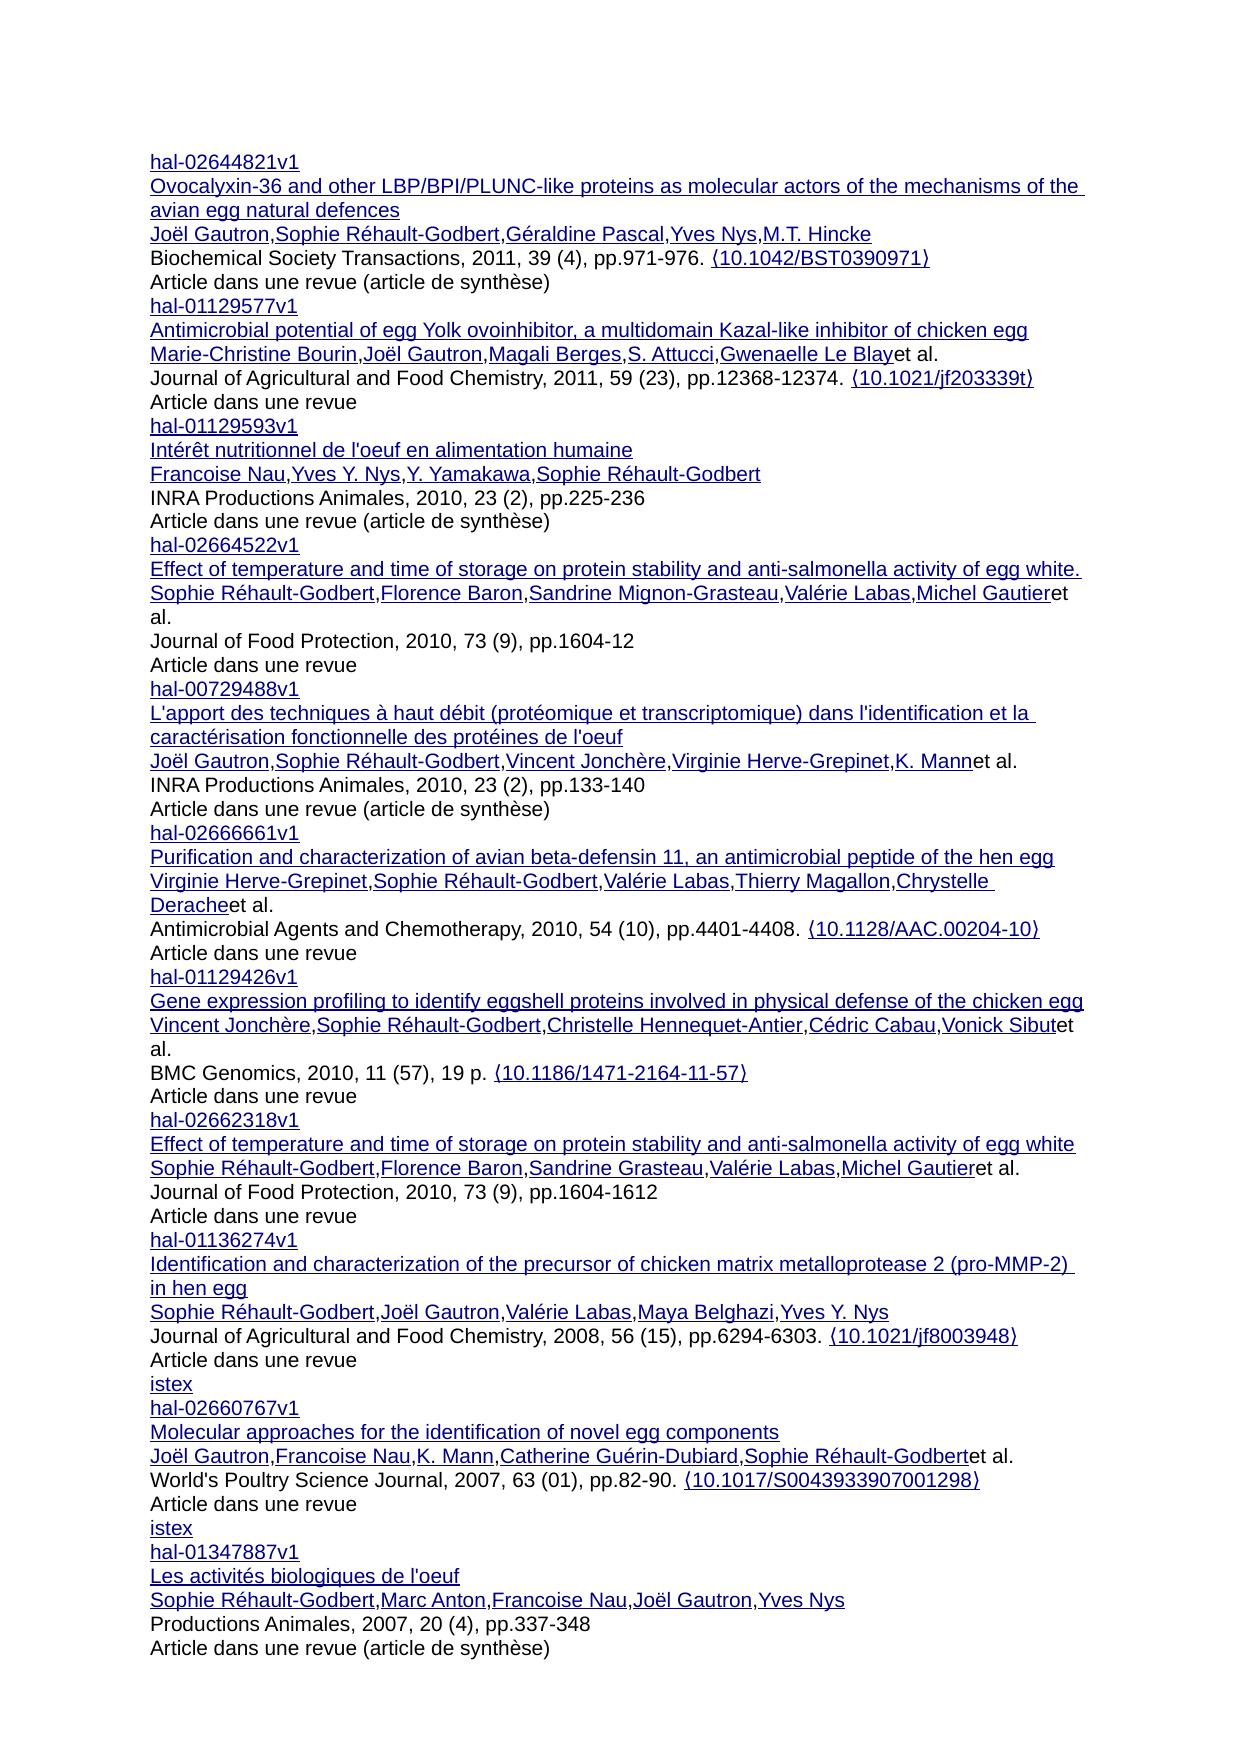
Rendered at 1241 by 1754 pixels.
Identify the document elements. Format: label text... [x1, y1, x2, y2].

table_cell hal-02644821v1 [150, 150, 1090, 174]
table_cell Purification and characterization of avian beta-defensin 11, an antimicrobial peptide of the hen egg Virginie Herve-Grepinet,Sophie Réhault-Godbert,Valérie Labas,Thierry Magallon,Chrystelle Deracheet al. Antimicrobial Agents and Chemotherapy, 2010, 54 (10), pp.4401-4408. ⟨10.1128/AAC.00204-10⟩ Article dans une revue hal-01129426v1 [150, 845, 1090, 988]
table_cell Les activités biologiques de l'oeuf Sophie Réhault-Godbert,Marc Anton,Francoise Nau,Joël Gautron,Yves Nys Productions Animales, 2007, 20 (4), pp.337-348 Article dans une revue (article de synthèse) [150, 1564, 1090, 1659]
table_cell Molecular approaches for the identification of novel egg components Joël Gautron,Francoise Nau,K. Mann,Catherine Guérin-Dubiard,Sophie Réhault-Godbertet al. World's Poultry Science Journal, 2007, 63 (01), pp.82-90. ⟨10.1017/S0043933907001298⟩ Article dans une revue istex hal-01347887v1 [150, 1420, 1090, 1563]
table_cell Ovocalyxin-36 and other LBP/BPI/PLUNC-like proteins as molecular actors of the mechanisms of the avian egg natural defences Joël Gautron,Sophie Réhault-Godbert,Géraldine Pascal,Yves Nys,M.T. Hincke Biochemical Society Transactions, 2011, 39 (4), pp.971-976. ⟨10.1042/BST0390971⟩ Article dans une revue (article de synthèse) hal-01129577v1 [150, 174, 1090, 318]
table_cell Intérêt nutritionnel de l'oeuf en alimentation humaine Francoise Nau,Yves Y. Nys,Y. Yamakawa,Sophie Réhault-Godbert INRA Productions Animales, 2010, 23 (2), pp.225-236 Article dans une revue (article de synthèse) hal-02664522v1 [150, 438, 1090, 557]
table_cell Antimicrobial potential of egg Yolk ovoinhibitor, a multidomain Kazal-like inhibitor of chicken egg Marie-Christine Bourin,Joël Gautron,Magali Berges,S. Attucci,Gwenaelle Le Blayet al. Journal of Agricultural and Food Chemistry, 2011, 59 (23), pp.12368-12374. ⟨10.1021/jf203339t⟩ Article dans une revue hal-01129593v1 [150, 318, 1090, 437]
table_cell Gene expression profiling to identify eggshell proteins involved in physical defense of the chicken egg Vincent Jonchère,Sophie Réhault-Godbert,Christelle Hennequet-Antier,Cédric Cabau,Vonick Sibutet al. BMC Genomics, 2010, 11 (57), 19 p. ⟨10.1186/1471-2164-11-57⟩ Article dans une revue hal-02662318v1 [150, 989, 1090, 1132]
table_cell Effect of temperature and time of storage on protein stability and anti-salmonella activity of egg white. Sophie Réhault-Godbert,Florence Baron,Sandrine Mignon-Grasteau,Valérie Labas,Michel Gautieret al. Journal of Food Protection, 2010, 73 (9), pp.1604-12 Article dans une revue hal-00729488v1 [150, 557, 1090, 701]
table_cell Identification and characterization of the precursor of chicken matrix metalloprotease 2 (pro-MMP-2) in hen egg Sophie Réhault-Godbert,Joël Gautron,Valérie Labas,Maya Belghazi,Yves Y. Nys Journal of Agricultural and Food Chemistry, 2008, 56 (15), pp.6294-6303. ⟨10.1021/jf8003948⟩ Article dans une revue istex hal-02660767v1 [150, 1252, 1090, 1420]
table_cell L'apport des techniques à haut débit (protéomique et transcriptomique) dans l'identification et la caractérisation fonctionnelle des protéines de l'oeuf Joël Gautron,Sophie Réhault-Godbert,Vincent Jonchère,Virginie Herve-Grepinet,K. Mannet al. INRA Productions Animales, 2010, 23 (2), pp.133-140 Article dans une revue (article de synthèse) hal-02666661v1 [150, 701, 1090, 845]
table_cell Effect of temperature and time of storage on protein stability and anti-salmonella activity of egg white Sophie Réhault-Godbert,Florence Baron,Sandrine Grasteau,Valérie Labas,Michel Gautieret al. Journal of Food Protection, 2010, 73 (9), pp.1604-1612 Article dans une revue hal-01136274v1 [150, 1132, 1090, 1252]
